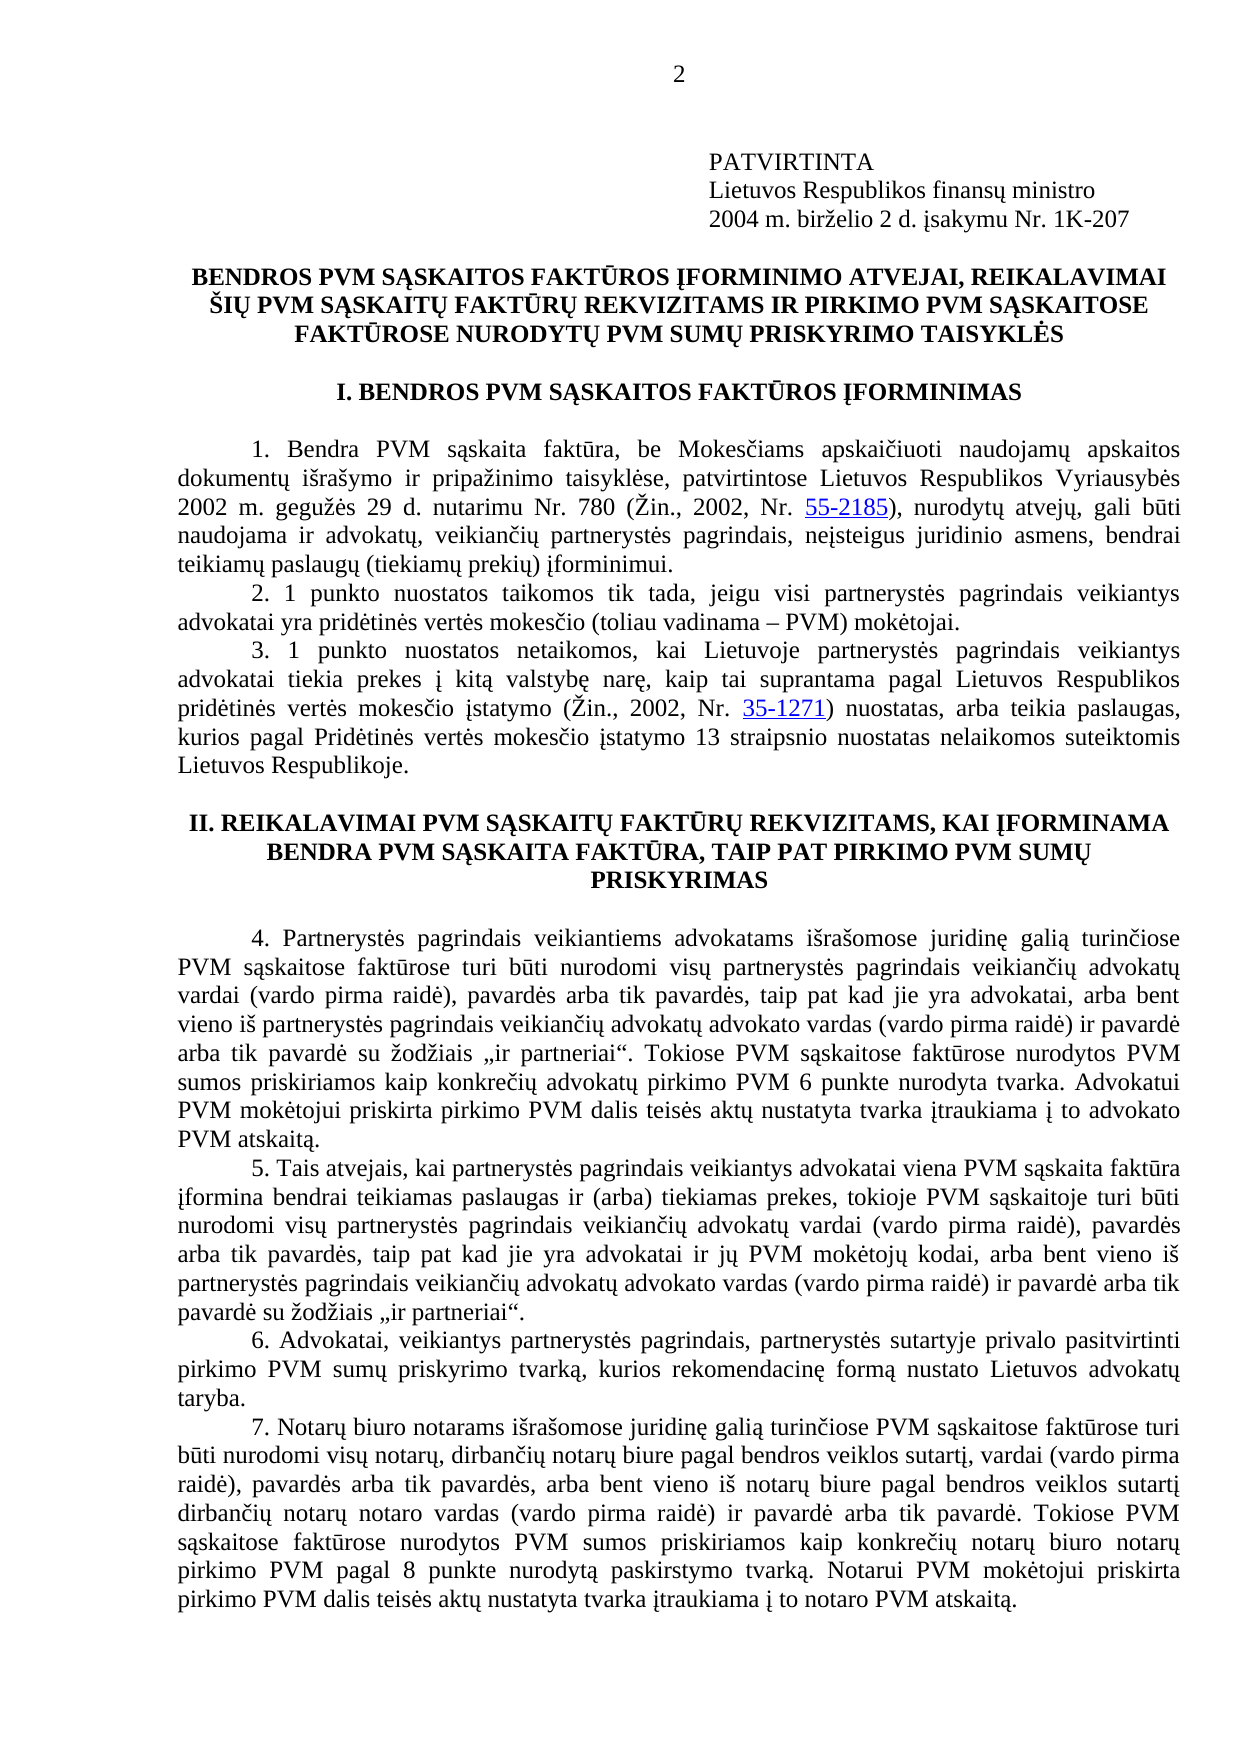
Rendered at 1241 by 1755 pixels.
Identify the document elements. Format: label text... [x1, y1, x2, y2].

text 6. Advokatai, veikiantys partnerystės pagrindais, partnerystės sutartyje privalo pasitvirtinti pirkimo PVM sumų priskyrimo tvarką, kurios rekomendacinę formą nustato Lietuvos advokatų taryba. [177, 1326, 1181, 1412]
text 4. Partnerystės pagrindais veikiantiems advokatams išrašomose juridinę galią turinčiose PVM sąskaitose faktūrose turi būti nurodomi visų partnerystės pagrindais veikiančių advokatų vardai (vardo pirma raidė), pavardės arba tik pavardės, taip pat kad jie yra advokatai, arba bent vieno iš partnerystės pagrindais veikiančių advokatų advokato vardas (vardo pirma raidė) ir pavardė arba tik pavardė su žodžiais „ir partneriai“. Tokiose PVM sąskaitose faktūrose nurodytos PVM sumos priskiriamos kaip konkrečių advokatų pirkimo PVM 6 punkte nurodyta tvarka. Advokatui PVM mokėtojui priskirta pirkimo PVM dalis teisės aktų nustatyta tvarka įtraukiama į to advokato PVM atskaitą. [177, 923, 1181, 1153]
text I. BENDROS PVM SĄSKAITOS FAKTŪROS ĮFORMINIMAS [177, 377, 1181, 406]
text 1. Bendra PVM sąskaita faktūra, be Mokesčiams apskaičiuoti naudojamų apskaitos dokumentų išrašymo ir pripažinimo taisyklėse, patvirtintose Lietuvos Respublikos Vyriausybės 2002 m. gegužės 29 d. nutarimu Nr. 780 (Žin., 2002, Nr. 55-2185), nurodytų atvejų, gali būti naudojama ir advokatų, veikiančių partnerystės pagrindais, neįsteigus juridinio asmens, bendrai teikiamų paslaugų (tiekiamų prekių) įforminimui. [177, 434, 1181, 578]
text 2004 m. birželio 2 d. įsakymu Nr. 1K-207 [177, 204, 1181, 233]
text II. REIKALAVIMAI PVM SĄSKAITŲ FAKTŪRŲ REKVIZITAMS, KAI ĮFORMINAMA BENDRA PVM SĄSKAITA FAKTŪRA, TAIP PAT PIRKIMO PVM SUMŲ PRISKYRIMAS [177, 808, 1181, 894]
text 5. Tais atvejais, kai partnerystės pagrindais veikiantys advokatai viena PVM sąskaita faktūra įformina bendrai teikiamas paslaugas ir (arba) tiekiamas prekes, tokioje PVM sąskaitoje turi būti nurodomi visų partnerystės pagrindais veikiančių advokatų vardai (vardo pirma raidė), pavardės arba tik pavardės, taip pat kad jie yra advokatai ir jų PVM mokėtojų kodai, arba bent vieno iš partnerystės pagrindais veikiančių advokatų advokato vardas (vardo pirma raidė) ir pavardė arba tik pavardė su žodžiais „ir partneriai“. [177, 1153, 1181, 1326]
text 3. 1 punkto nuostatos netaikomos, kai Lietuvoje partnerystės pagrindais veikiantys advokatai tiekia prekes į kitą valstybę narę, kaip tai suprantama pagal Lietuvos Respublikos pridėtinės vertės mokesčio įstatymo (Žin., 2002, Nr. 35-1271) nuostatas, arba teikia paslaugas, kurios pagal Pridėtinės vertės mokesčio įstatymo 13 straipsnio nuostatas nelaikomos suteiktomis Lietuvos Respublikoje. [177, 636, 1181, 779]
text Lietuvos Respublikos finansų ministro [177, 176, 1181, 204]
text 2. 1 punkto nuostatos taikomos tik tada, jeigu visi partnerystės pagrindais veikiantys advokatai yra pridėtinės vertės mokesčio (toliau vadinama – PVM) mokėtojai. [177, 578, 1181, 636]
text PATVIRTINTA [177, 147, 1181, 176]
text BENDROS PVM SĄSKAITOS FAKTŪROS ĮFORMINIMO ATVEJAI, REIKALAVIMAI ŠIŲ PVM SĄSKAITŲ FAKTŪRŲ REKVIZITAMS IR PIRKIMO PVM SĄSKAITOSE FAKTŪROSE NURODYTŲ PVM SUMŲ PRISKYRIMO TAISYKLĖS [177, 262, 1181, 348]
text 7. Notarų biuro notarams išrašomose juridinę galią turinčiose PVM sąskaitose faktūrose turi būti nurodomi visų notarų, dirbančių notarų biure pagal bendros veiklos sutartį, vardai (vardo pirma raidė), pavardės arba tik pavardės, arba bent vieno iš notarų biure pagal bendros veiklos sutartį dirbančių notarų notaro vardas (vardo pirma raidė) ir pavardė arba tik pavardė. Tokiose PVM sąskaitose faktūrose nurodytos PVM sumos priskiriamos kaip konkrečių notarų biuro notarų pirkimo PVM pagal 8 punkte nurodytą paskirstymo tvarką. Notarui PVM mokėtojui priskirta pirkimo PVM dalis teisės aktų nustatyta tvarka įtraukiama į to notaro PVM atskaitą. [177, 1412, 1181, 1613]
